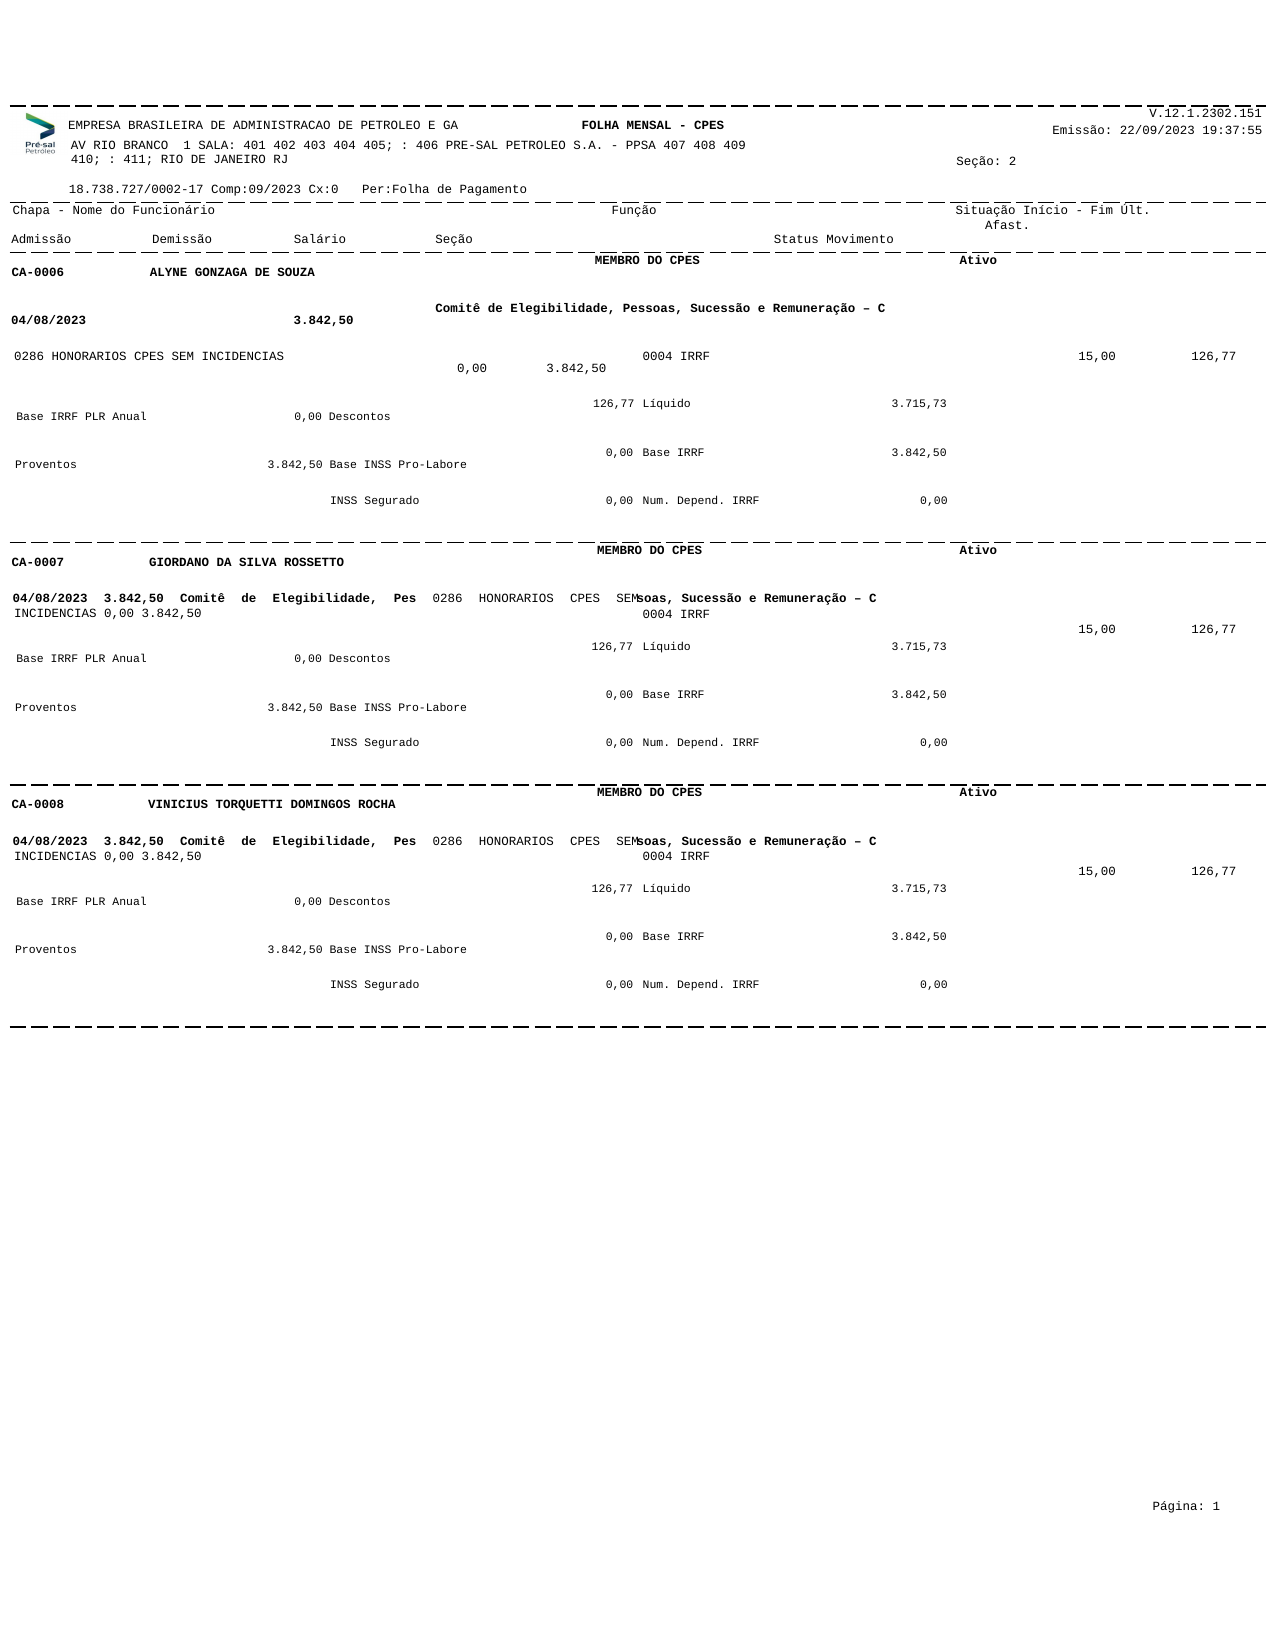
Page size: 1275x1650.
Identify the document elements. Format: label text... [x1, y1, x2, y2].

table_cell [958, 494, 1078, 542]
table_cell 0004 IRRF [643, 349, 891, 397]
table_cell [958, 398, 1078, 446]
table_cell [891, 301, 957, 349]
table_cell [1078, 882, 1191, 930]
table_cell [1078, 252, 1191, 301]
table_cell [958, 688, 1078, 736]
table_cell Chapa - Nome do Funcionário Admissão Demissão Salário [10, 201, 435, 252]
table_cell [1191, 784, 1266, 834]
table_cell [1078, 688, 1191, 736]
table_cell 126,77 [1191, 349, 1266, 397]
table_cell 15,00 [1078, 349, 1191, 397]
table_cell Ativo [958, 542, 1078, 592]
table_cell 04/08/2023 3.842,50 Comitê de Elegibilidade, Pes 0286 HONORARIOS CPES SEM INCIDENCIAS 0,00 3.842,50 [10, 834, 642, 882]
table_cell [1191, 736, 1266, 784]
table_cell [958, 592, 1078, 640]
table_cell 15,00 [1078, 834, 1191, 882]
table_cell 0,00 3.842,50 [435, 349, 642, 397]
table_cell 126,77 [594, 640, 642, 688]
table_cell [891, 252, 957, 301]
table_cell [1078, 640, 1191, 688]
table_cell [1078, 784, 1191, 834]
table_cell Líquido [643, 398, 891, 446]
table_header V.12.1.2302.151 Emissão: 22/09/2023 19:37:55 Seção: 2 [958, 105, 1266, 201]
table_cell CA-0006 ALYNE GONZAGA DE SOUZA [10, 252, 435, 301]
table_cell [891, 592, 957, 640]
table_cell [1191, 301, 1266, 349]
table_cell [1078, 494, 1191, 542]
table_cell soas, Sucessão e Remuneração – C 0004 IRRF [643, 592, 891, 640]
table_cell [1191, 978, 1266, 1026]
table_cell Num. Depend. IRRF [643, 736, 891, 784]
table_cell 3.842,50 [891, 688, 957, 736]
table_cell [1191, 494, 1266, 542]
table_cell 126,77 [594, 882, 642, 930]
table_header EMPRESA BRASILEIRA DE ADMINISTRACAO DE PETROLEO E GA FOLHA MENSAL - CPES AV RIO BRANCO 1 SALA: 401 402 403 404 405; : 406 PRE-SAL PETROLEO S.A. - PPSA 407 408 409 410; : 411; RIO DE JANEIRO RJ 18.738.727/0002-17 Comp:09/2023 Cx:0 Per:Folha de Pagamento [10, 105, 957, 201]
table_cell MEMBRO DO CPES [435, 252, 891, 301]
table_cell [1191, 252, 1266, 301]
table_cell INSS Segurado [10, 736, 594, 784]
table_cell [891, 349, 957, 397]
table_cell MEMBRO DO CPES [594, 784, 891, 834]
table_cell Comitê de Elegibilidade, Pessoas, Sucessão e Remuneração – C [435, 301, 891, 349]
table_cell 3.842,50 [891, 930, 957, 978]
table_cell Ativo [958, 784, 1078, 834]
table_cell 15,00 [1078, 592, 1191, 640]
table_cell [958, 882, 1078, 930]
table_cell [1191, 446, 1266, 494]
table_cell MEMBRO DO CPES [594, 542, 891, 592]
table_cell 0,00 [891, 736, 957, 784]
table_cell [958, 446, 1078, 494]
table_cell Base IRRF [643, 930, 891, 978]
table_cell [1078, 978, 1191, 1026]
table_cell [958, 930, 1078, 978]
table_cell 0,00 [891, 494, 957, 542]
table_cell [1078, 446, 1191, 494]
table_cell [1191, 882, 1266, 930]
table_cell Num. Depend. IRRF [643, 978, 891, 1026]
table_cell CA-0008 VINICIUS TORQUETTI DOMINGOS ROCHA [10, 784, 594, 834]
table_cell [1078, 301, 1191, 349]
table_cell 126,77 [1191, 834, 1266, 882]
table_cell 3.842,50 [891, 446, 957, 494]
table_cell [958, 349, 1078, 397]
table_cell [1078, 736, 1191, 784]
table_cell Líquido [643, 882, 891, 930]
table_cell [891, 834, 957, 882]
table_cell [958, 834, 1078, 882]
table_cell 0,00 [594, 930, 642, 978]
table_cell [1191, 930, 1266, 978]
table_cell Líquido [643, 640, 891, 688]
table_cell [1191, 688, 1266, 736]
table_cell Base IRRF [643, 688, 891, 736]
table_cell [958, 640, 1078, 688]
table_cell Base IRRF PLR Anual 0,00 Descontos [10, 882, 594, 930]
table_cell Proventos 3.842,50 Base INSS Pro-Labore [10, 688, 594, 736]
table_cell Situação Início - Fim Últ. Afast. [958, 201, 1191, 252]
table_cell Função Seção Status Movimento [435, 201, 957, 252]
table_cell CA-0007 GIORDANO DA SILVA ROSSETTO [10, 542, 594, 592]
table_cell Base IRRF PLR Anual 0,00 Descontos [10, 398, 435, 446]
table_cell 3.715,73 [891, 398, 957, 446]
table_cell [1078, 930, 1191, 978]
table_cell [891, 542, 957, 592]
table_cell [1191, 398, 1266, 446]
table_cell Ativo [958, 252, 1078, 301]
table_cell [958, 978, 1078, 1026]
table_cell Base IRRF PLR Anual 0,00 Descontos [10, 640, 594, 688]
table_cell Proventos 3.842,50 Base INSS Pro-Labore [10, 930, 594, 978]
table_cell 0,00 [594, 494, 642, 542]
table_cell Proventos 3.842,50 Base INSS Pro-Labore [10, 446, 594, 494]
table_cell 0,00 [891, 978, 957, 1026]
table_cell 0,00 [594, 736, 642, 784]
table_cell [1191, 542, 1266, 592]
table_cell [891, 784, 957, 834]
table_cell [1191, 640, 1266, 688]
table_cell Base IRRF [643, 446, 891, 494]
table_cell 3.715,73 [891, 882, 957, 930]
table_cell 126,77 [435, 398, 642, 446]
table_cell 3.715,73 [891, 640, 957, 688]
table_cell 0,00 [594, 978, 642, 1026]
table_cell [1078, 542, 1191, 592]
table_cell 0,00 [594, 688, 642, 736]
table_cell [1191, 201, 1266, 252]
table_cell 0,00 [594, 446, 642, 494]
table_cell Num. Depend. IRRF [643, 494, 891, 542]
table_cell INSS Segurado [10, 494, 594, 542]
table_cell 126,77 [1191, 592, 1266, 640]
table_cell [1078, 398, 1191, 446]
table_cell INSS Segurado [10, 978, 594, 1026]
table_cell 0286 HONORARIOS CPES SEM INCIDENCIAS [10, 349, 435, 397]
table_cell [958, 736, 1078, 784]
table_cell [958, 301, 1078, 349]
table_cell 04/08/2023 3.842,50 [10, 301, 435, 349]
table_cell soas, Sucessão e Remuneração – C 0004 IRRF [643, 834, 891, 882]
table_cell 04/08/2023 3.842,50 Comitê de Elegibilidade, Pes 0286 HONORARIOS CPES SEM INCIDENCIAS 0,00 3.842,50 [10, 592, 642, 640]
